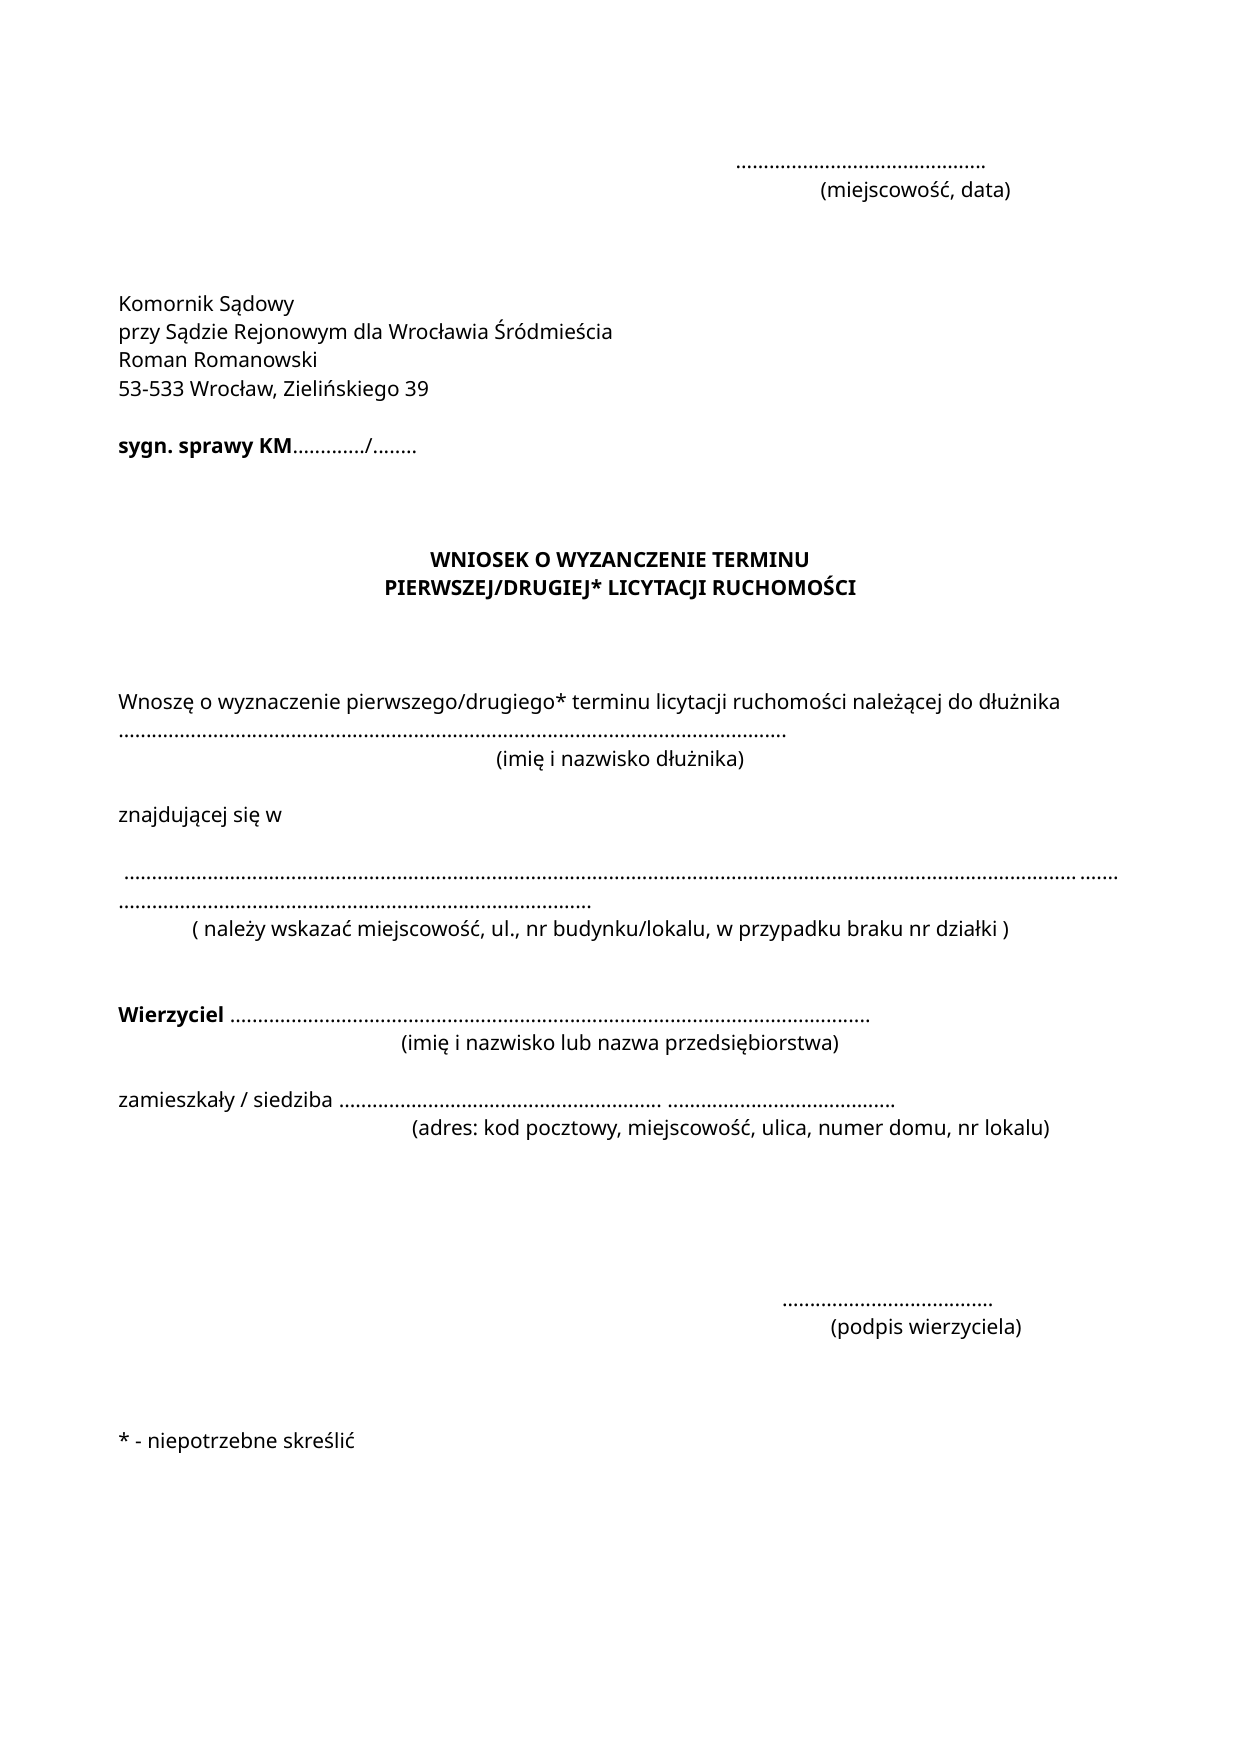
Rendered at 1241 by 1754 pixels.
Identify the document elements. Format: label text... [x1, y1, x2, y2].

text Wnoszę o wyznaczenie pierwszego/drugiego* terminu licytacji ruchomości należącej do dłużnika …..................................................................................................................... [118, 687, 1122, 744]
text znajdującej się w [118, 801, 1122, 829]
text (podpis wierzyciela) [708, 1312, 1122, 1341]
text PIERWSZEJ/DRUGIEJ* LICYTACJI RUCHOMOŚCI [118, 573, 1122, 602]
text (miejscowość, data) [118, 175, 1122, 203]
text Roman Romanowski [118, 346, 1122, 374]
text (adres: kod pocztowy, miejscowość, ulica, numer domu, nr lokalu) [266, 1113, 1122, 1142]
text przy Sądzie Rejonowym dla Wrocławia Śródmieścia [118, 317, 1122, 346]
text ( należy wskazać miejscowość, ul., nr budynku/lokalu, w przypadku braku nr działki ) [118, 914, 1122, 943]
text ............................................. [561, 147, 1122, 175]
text …................................... [708, 1284, 1122, 1312]
text Wierzyciel ................................................................................................................... [118, 1000, 1122, 1028]
text zamieszkały / siedziba .......................................................... ......................................... [118, 1085, 1122, 1113]
text Komornik Sądowy [118, 289, 1122, 317]
text (imię i nazwisko dłużnika) [118, 744, 1122, 772]
text (imię i nazwisko lub nazwa przedsiębiorstwa) [118, 1028, 1122, 1057]
text sygn. sprawy KM............./........ [118, 431, 1122, 459]
text ....................................................................................................................................................................................................................................................................... [118, 857, 1122, 914]
text WNIOSEK O WYZANCZENIE TERMINU [118, 545, 1122, 573]
text 53-533 Wrocław, Zielińskiego 39 [118, 374, 1122, 402]
text * - niepotrzebne skreślić [118, 1426, 1122, 1455]
